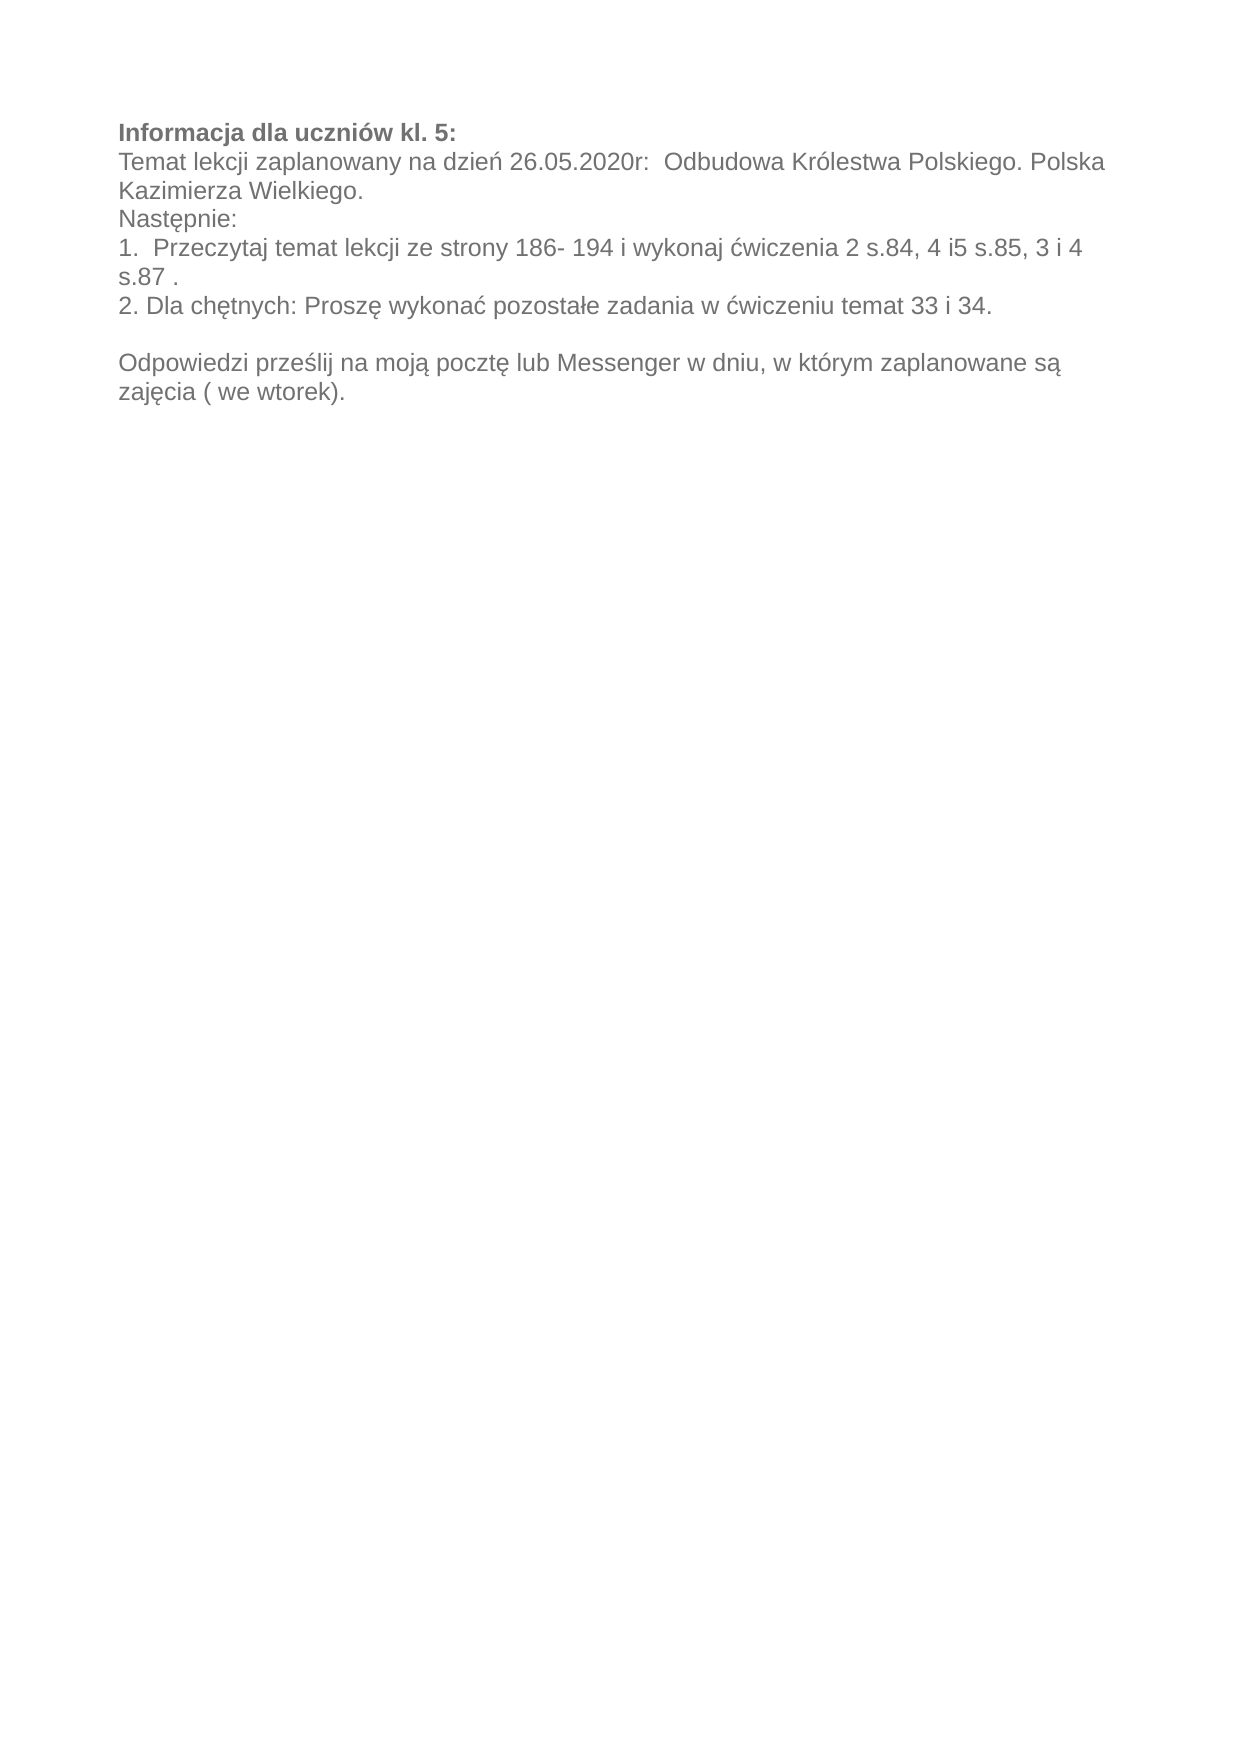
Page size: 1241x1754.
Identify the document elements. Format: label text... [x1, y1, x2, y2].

text Odpowiedzi prześlij na moją pocztę lub Messenger w dniu, w którym zaplanowane są zajęcia ( we wtorek). [118, 348, 1122, 406]
text 2. Dla chętnych: Proszę wykonać pozostałe zadania w ćwiczeniu temat 33 i 34. [118, 291, 1122, 319]
text Informacja dla uczniów kl. 5: Temat lekcji zaplanowany na dzień 26.05.2020r: Odbudowa Królestwa Polskiego. Polska Kazimierza Wielkiego. Następnie: 1. Przeczytaj temat lekcji ze strony 186- 194 i wykonaj ćwiczenia 2 s.84, 4 i5 s.85, 3 i 4 s.87 . [118, 118, 1122, 291]
